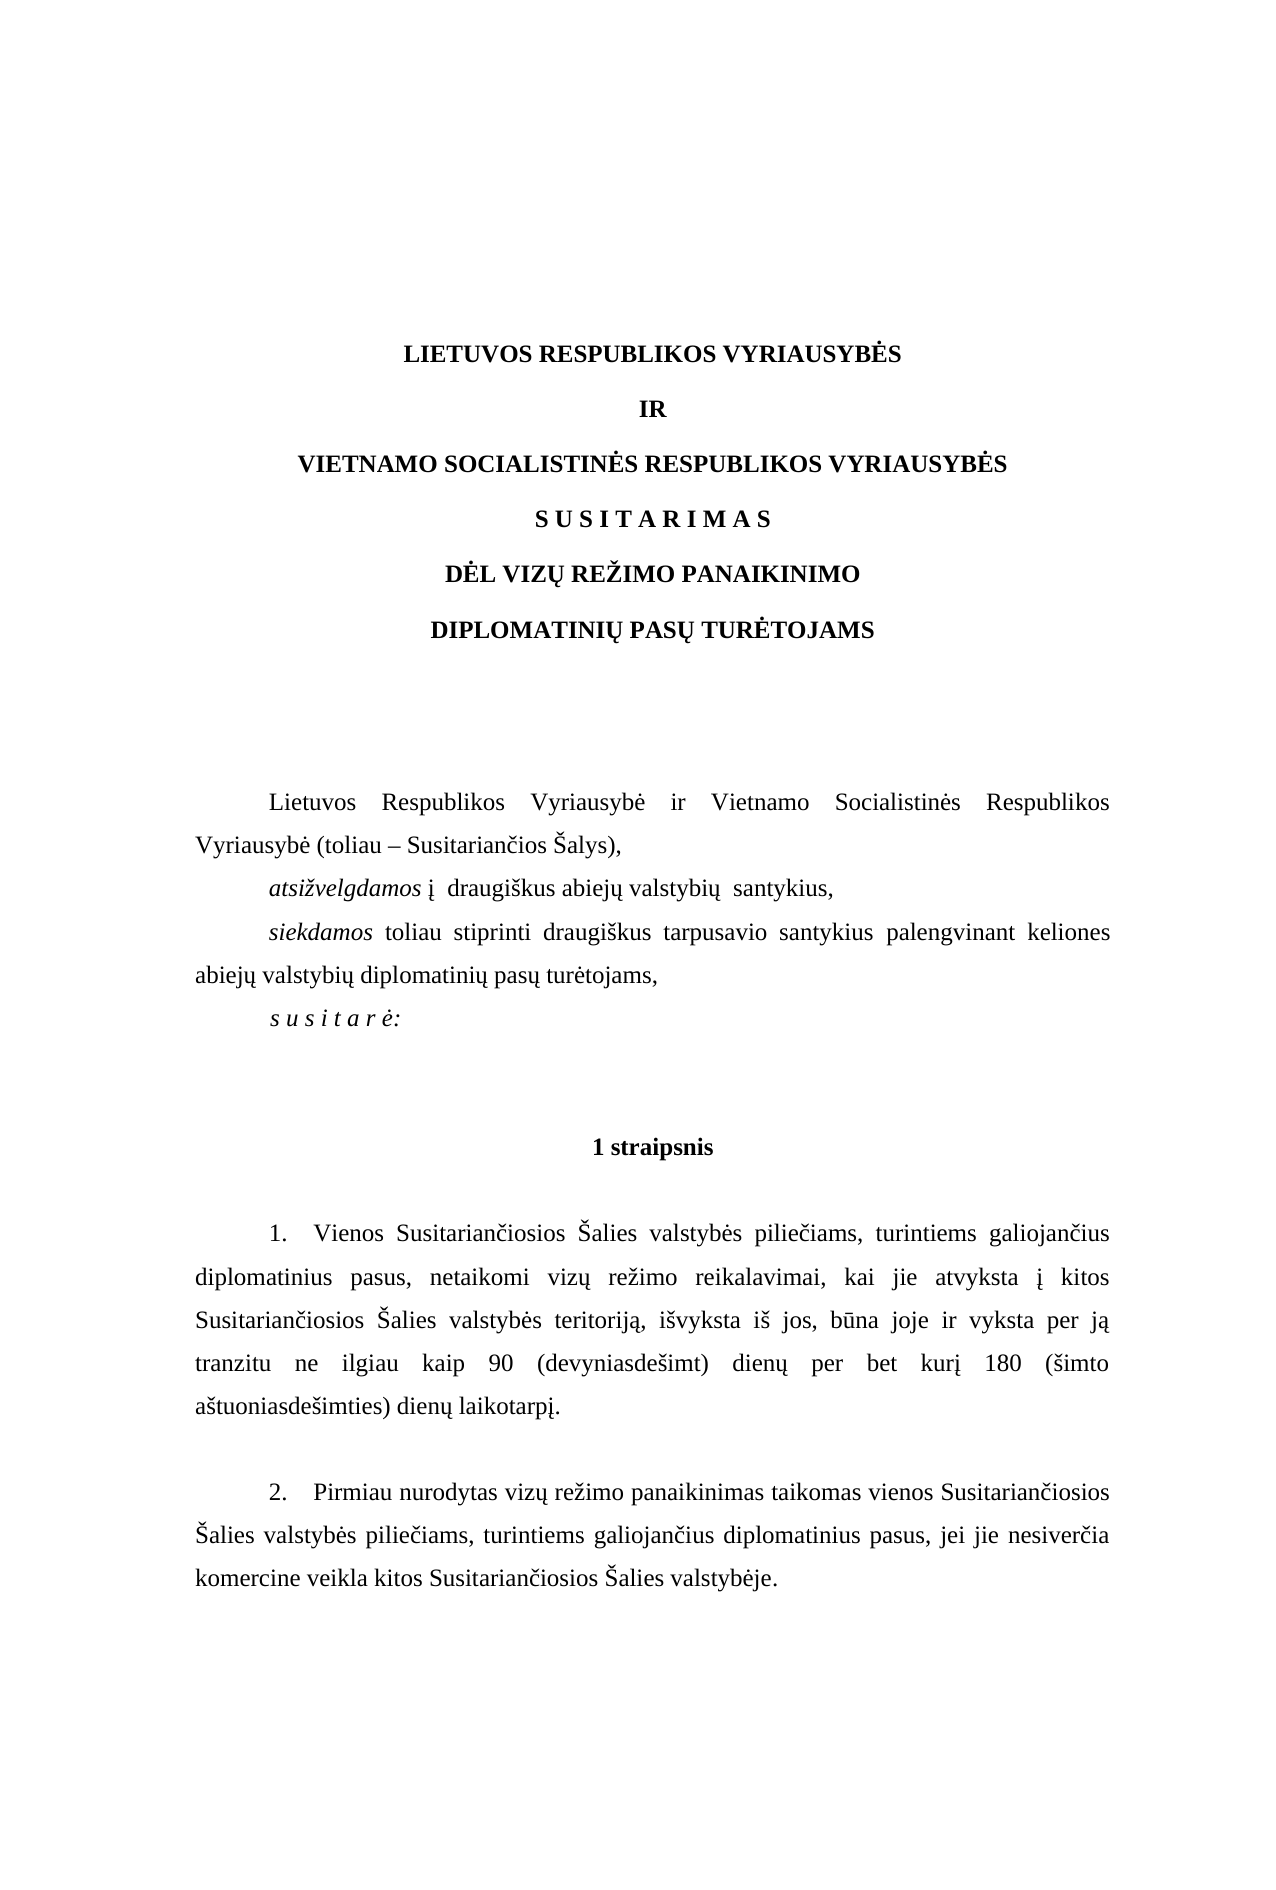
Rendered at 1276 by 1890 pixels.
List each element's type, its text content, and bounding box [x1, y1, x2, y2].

text siekdamos toliau stiprinti draugiškus tarpusavio santykius palengvinant keliones abiejų valstybių diplomatinių pasų turėtojams, [195, 917, 1110, 988]
text ir [195, 394, 1110, 423]
text Lietuvos Respublikos Vyriausybė ir Vietnamo Socialistinės Respublikos Vyriausybė (toliau – Susitariančios Šalys), [195, 787, 1110, 859]
text s u s i t a r ė: [195, 1003, 1110, 1032]
text atsižvelgdamos į draugiškus abiejų valstybių santykius, [195, 873, 1110, 902]
text VIETNAMO SOCIALISTINĖS RESPUBLIKOS VYRIAUSYBĖS [195, 449, 1110, 478]
text DIPLOMATINIŲ PASŲ TURĖTOJAMS [195, 615, 1110, 643]
text DĖL VIZŲ REŽIMO PANAIKINIMO [195, 559, 1110, 588]
text 2. Pirmiau nurodytas vizų režimo panaikinimas taikomas vienos Susitariančiosios Šalies valstybės piliečiams, turintiems galiojančius diplomatinius pasus, jei jie nesiverčia komercine veikla kitos Susitariančiosios Šalies valstybėje. [195, 1477, 1110, 1592]
text 1. Vienos Susitariančiosios Šalies valstybės piliečiams, turintiems galiojančius diplomatinius pasus, netaikomi vizų režimo reikalavimai, kai jie atvyksta į kitos Susitariančiosios Šalies valstybės teritoriją, išvyksta iš jos, būna joje ir vyksta per ją tranzitu ne ilgiau kaip 90 (devyniasdešimt) dienų per bet kurį 180 (šimto aštuoniasdešimties) dienų laikotarpį. [195, 1218, 1110, 1420]
text s u s i t a r i m a s [195, 504, 1110, 533]
text 1 straipsnis [195, 1132, 1110, 1161]
text LIETUVOS Respublikos Vyriausybės [195, 339, 1110, 368]
